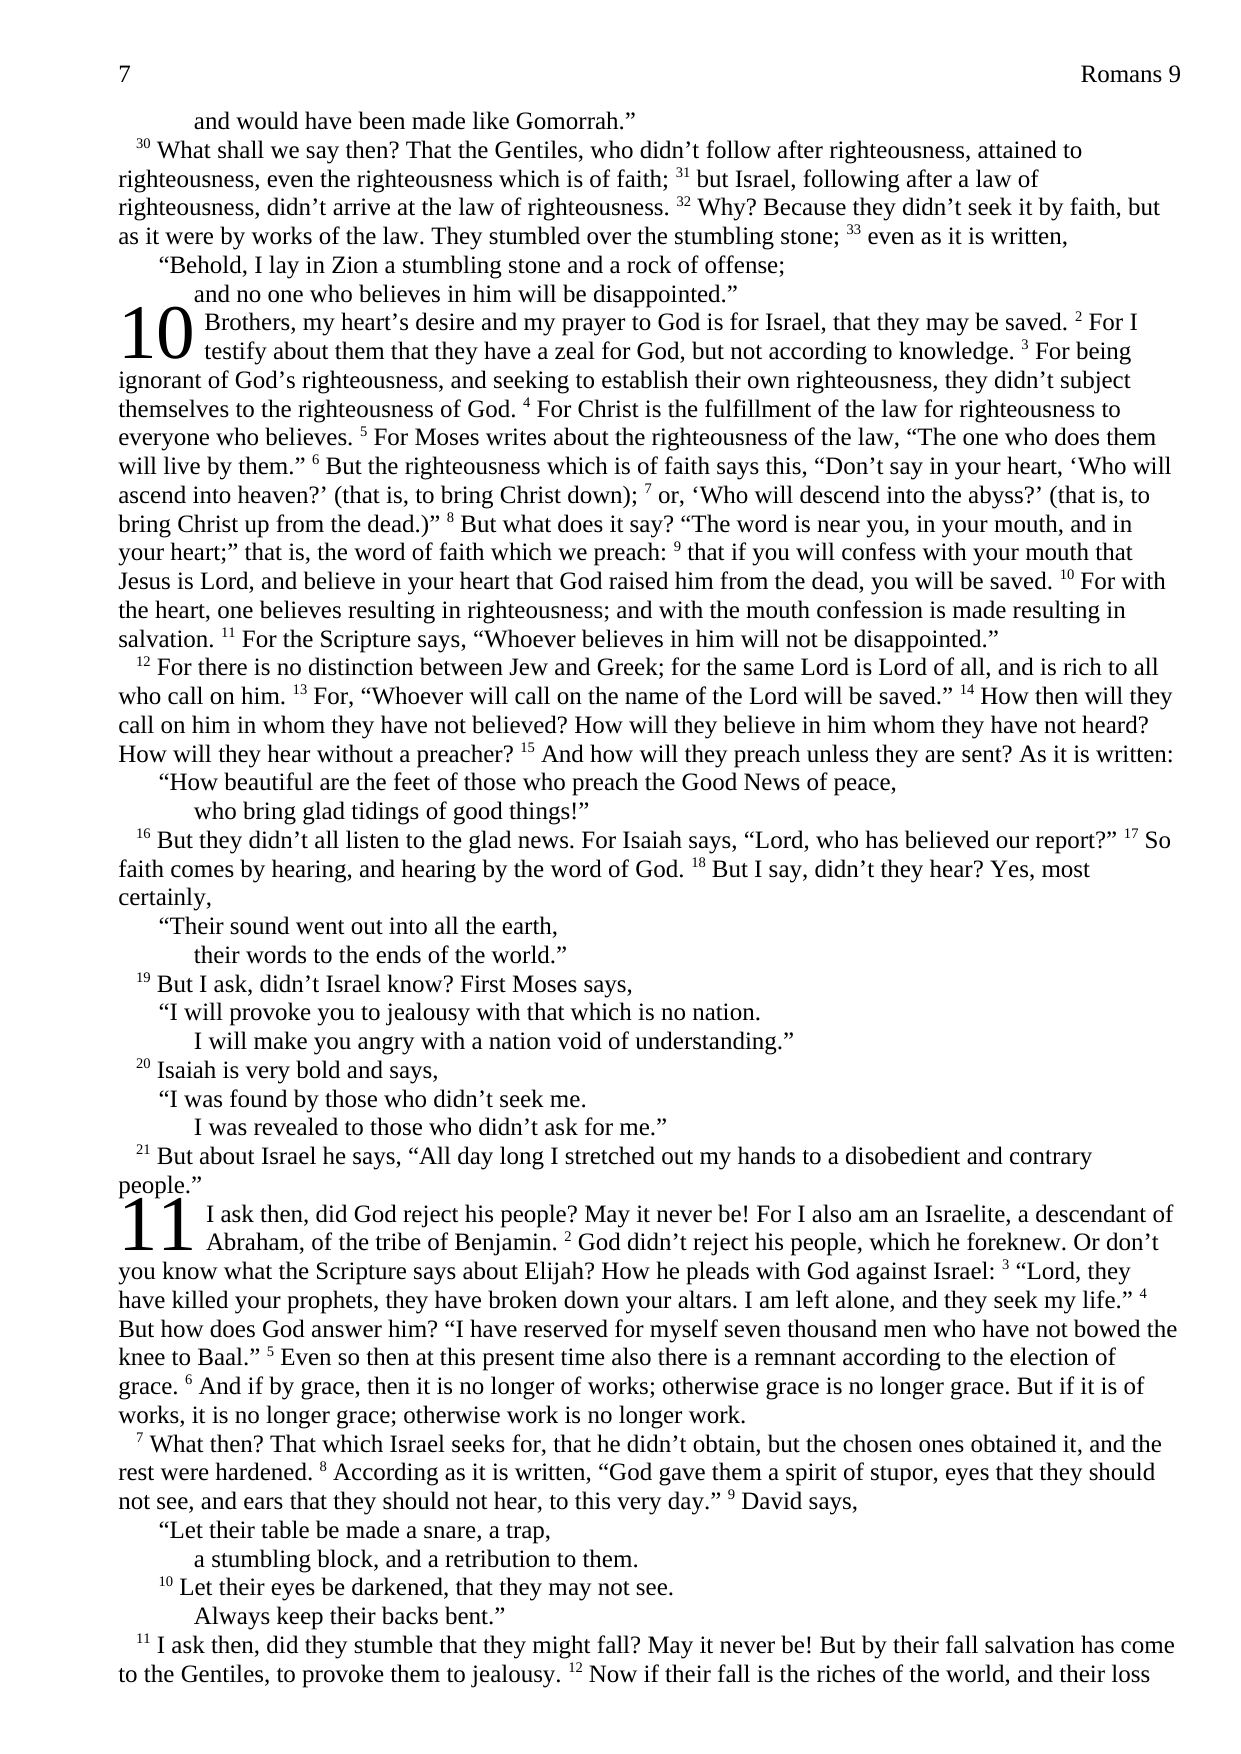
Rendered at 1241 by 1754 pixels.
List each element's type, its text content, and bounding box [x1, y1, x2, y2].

text “How beautiful are the feet of those who preach the Good News of peace, [158, 767, 1181, 796]
text and no one who believes in him will be disappointed.” [194, 279, 1181, 307]
text 16 But they didn’t all listen to the glad news. For Isaiah says, “Lord, who has believed our report?” 17 So faith comes by hearing, and hearing by the word of God. 18 But I say, didn’t they hear? Yes, most certainly, [118, 825, 1181, 911]
text 10 Let their eyes be darkened, that they may not see. [158, 1572, 1181, 1601]
text 12 For there is no distinction between Jew and Greek; for the same Lord is Lord of all, and is rich to all who call on him. 13 For, “Whoever will call on the name of the Lord will be saved.” 14 How then will they call on him in whom they have not believed? How will they believe in him whom they have not heard? How will they hear without a preacher? 15 And how will they preach unless they are sent? As it is written: [118, 652, 1181, 767]
text I will make you angry with a nation void of understanding.” [194, 1026, 1181, 1055]
text who bring glad tidings of good things!” [194, 796, 1181, 825]
text “Let their table be made a snare, a trap, [158, 1515, 1181, 1544]
text 7 What then? That which Israel seeks for, that he didn’t obtain, but the chosen ones obtained it, and the rest were hardened. 8 According as it is written, “God gave them a spirit of stupor, eyes that they should not see, and ears that they should not hear, to this very day.” 9 David says, [118, 1429, 1181, 1515]
text 20 Isaiah is very bold and says, [118, 1055, 1181, 1084]
text and would have been made like Gomorrah.” [194, 106, 1181, 135]
text 21 But about Israel he says, “All day long I stretched out my hands to a disobedient and contrary people.” [118, 1141, 1181, 1199]
text a stumbling block, and a retribution to them. [194, 1544, 1181, 1572]
text 11 I ask then, did they stumble that they might fall? May it never be! But by their fall salvation has come to the Gentiles, to provoke them to jealousy. 12 Now if their fall is the riches of the world, and their loss [118, 1630, 1181, 1687]
text 30 What shall we say then? That the Gentiles, who didn’t follow after righteousness, attained to righteousness, even the righteousness which is of faith; 31 but Israel, following after a law of righteousness, didn’t arrive at the law of righteousness. 32 Why? Because they didn’t seek it by faith, but as it were by works of the law. They stumbled over the stumbling stone; 33 even as it is written, [118, 135, 1181, 250]
text Always keep their backs bent.” [194, 1601, 1181, 1630]
text 10Brothers, my heart’s desire and my prayer to God is for Israel, that they may be saved. 2 For I testify about them that they have a zeal for God, but not according to knowledge. 3 For being ignorant of God’s righteousness, and seeking to establish their own righteousness, they didn’t subject themselves to the righteousness of God. 4 For Christ is the fulfillment of the law for righteousness to everyone who believes. 5 For Moses writes about the righteousness of the law, “The one who does them will live by them.” 6 But the righteousness which is of faith says this, “Don’t say in your heart, ‘Who will ascend into heaven?’ (that is, to bring Christ down); 7 or, ‘Who will descend into the abyss?’ (that is, to bring Christ up from the dead.)” 8 But what does it say? “The word is near you, in your mouth, and in your heart;” that is, the word of faith which we preach: 9 that if you will confess with your mouth that Jesus is Lord, and believe in your heart that God raised him from the dead, you will be saved. 10 For with the heart, one believes resulting in righteousness; and with the mouth confession is made resulting in salvation. 11 For the Scripture says, “Whoever believes in him will not be disappointed.” [118, 307, 1181, 652]
text “Behold, I lay in Zion a stumbling stone and a rock of offense; [158, 250, 1181, 279]
text 11I ask then, did God reject his people? May it never be! For I also am an Israelite, a descendant of Abraham, of the tribe of Benjamin. 2 God didn’t reject his people, which he foreknew. Or don’t you know what the Scripture says about Elijah? How he pleads with God against Israel: 3 “Lord, they have killed your prophets, they have broken down your altars. I am left alone, and they seek my life.” 4 But how does God answer him? “I have reserved for myself seven thousand men who have not bowed the knee to Baal.” 5 Even so then at this present time also there is a remnant according to the election of grace. 6 And if by grace, then it is no longer of works; otherwise grace is no longer grace. But if it is of works, it is no longer grace; otherwise work is no longer work. [118, 1199, 1181, 1429]
text 19 But I ask, didn’t Israel know? First Moses says, [118, 969, 1181, 997]
text “Their sound went out into all the earth, [158, 911, 1181, 940]
text “I was found by those who didn’t seek me. [158, 1084, 1181, 1112]
text I was revealed to those who didn’t ask for me.” [194, 1112, 1181, 1141]
text “I will provoke you to jealousy with that which is no nation. [158, 997, 1181, 1026]
text their words to the ends of the world.” [194, 940, 1181, 969]
